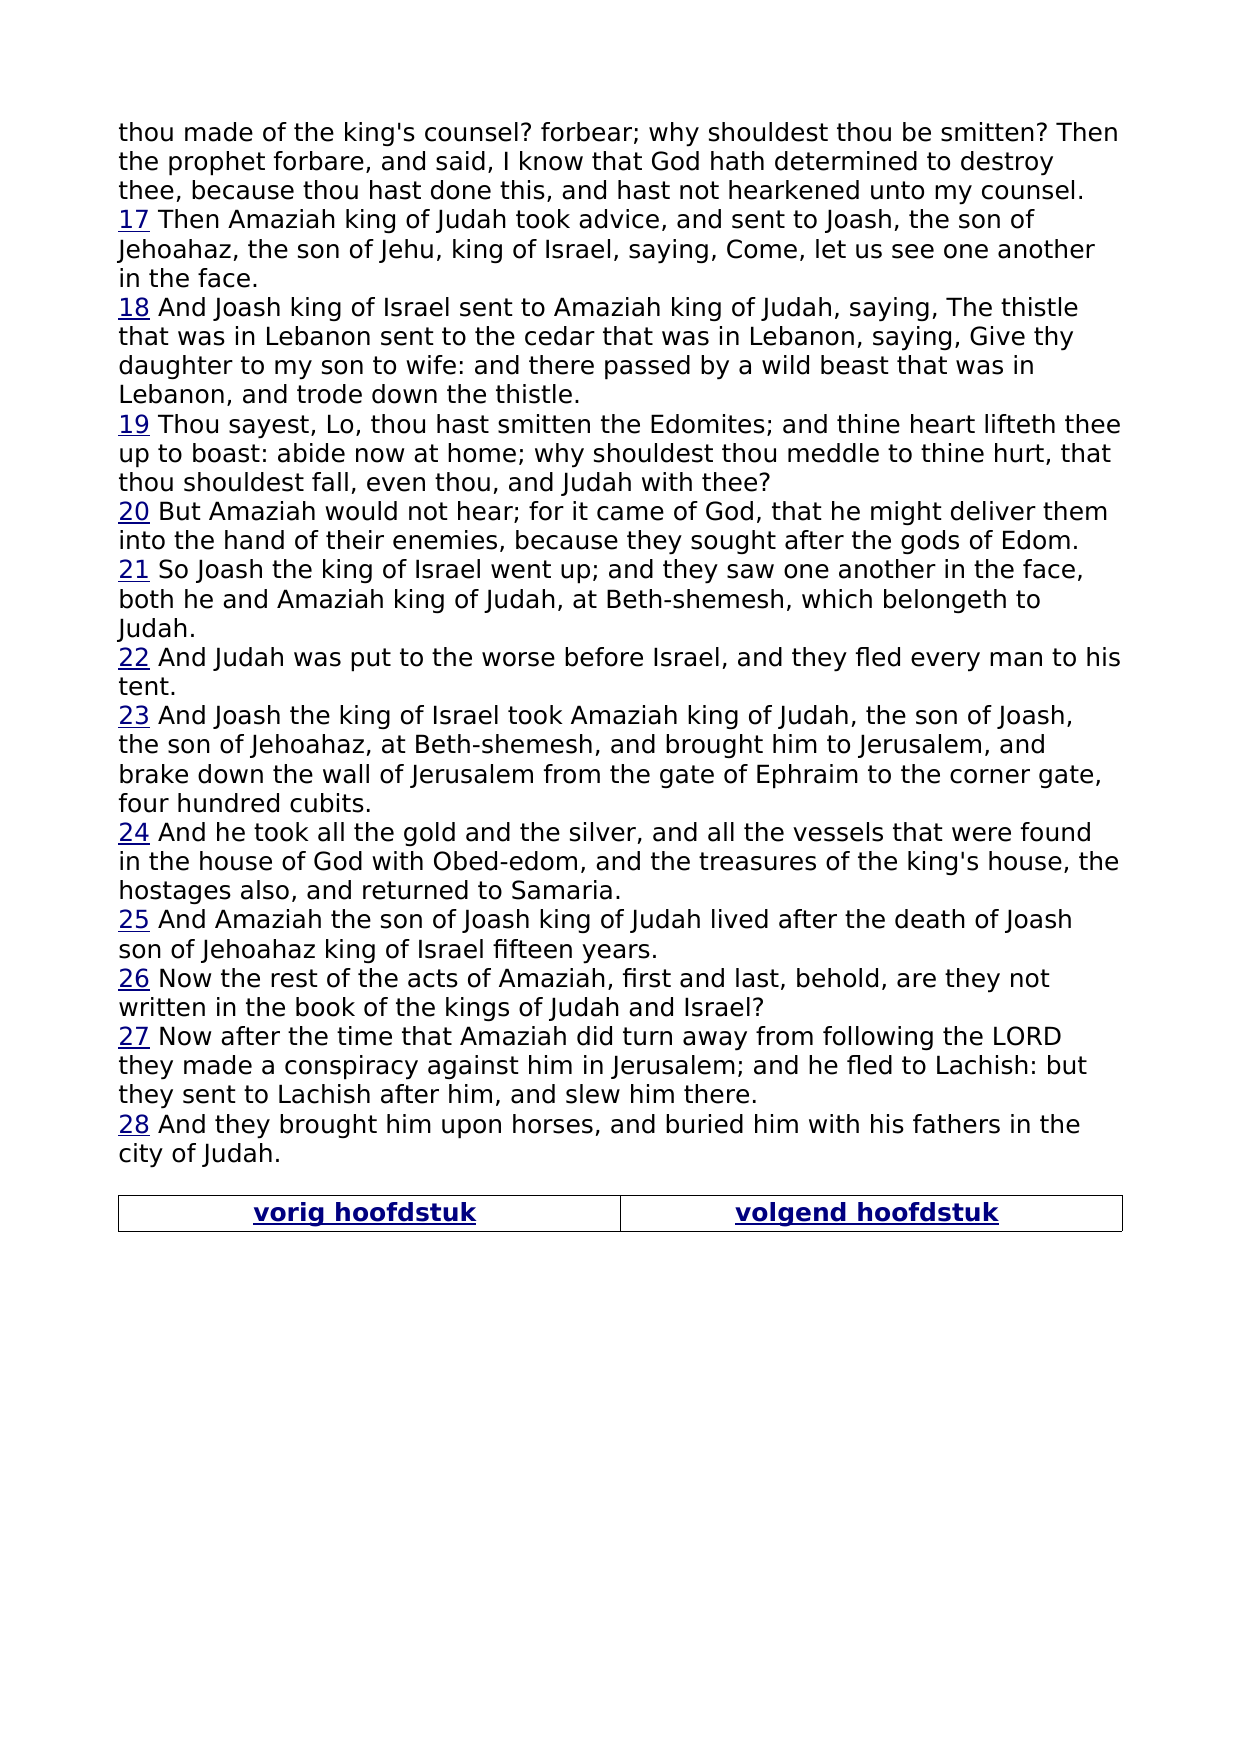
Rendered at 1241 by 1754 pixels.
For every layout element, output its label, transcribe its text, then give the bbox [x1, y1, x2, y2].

table_header volgend hoofdstuk [621, 1196, 1122, 1231]
table_header vorig hoofdstuk [119, 1196, 620, 1231]
text thou made of the king's counsel? forbear; why shouldest thou be smitten? Then the prophet forbare, and said, I know that God hath determined to destroy thee, because thou hast done this, and hast not hearkened unto my counsel. 17 Then Amaziah king of Judah took advice, and sent to Joash, the son of Jehoahaz, the son of Jehu, king of Israel, saying, Come, let us see one another in the face. 18 And Joash king of Israel sent to Amaziah king of Judah, saying, The thistle that was in Lebanon sent to the cedar that was in Lebanon, saying, Give thy daughter to my son to wife: and there passed by a wild beast that was in Lebanon, and trode down the thistle. 19 Thou sayest, Lo, thou hast smitten the Edomites; and thine heart lifteth thee up to boast: abide now at home; why shouldest thou meddle to thine hurt, that thou shouldest fall, even thou, and Judah with thee? 20 But Amaziah would not hear; for it came of God, that he might deliver them into the hand of their enemies, because they sought after the gods of Edom. 21 So Joash the king of Israel went up; and they saw one another in the face, both he and Amaziah king of Judah, at Beth-shemesh, which belongeth to Judah. 22 And Judah was put to the worse before Israel, and they fled every man to his tent. 23 And Joash the king of Israel took Amaziah king of Judah, the son of Joash, the son of Jehoahaz, at Beth-shemesh, and brought him to Jerusalem, and brake down the wall of Jerusalem from the gate of Ephraim to the corner gate, four hundred cubits. 24 And he took all the gold and the silver, and all the vessels that were found in the house of God with Obed-edom, and the treasures of the king's house, the hostages also, and returned to Samaria. 25 And Amaziah the son of Joash king of Judah lived after the death of Joash son of Jehoahaz king of Israel fifteen years. 26 Now the rest of the acts of Amaziah, first and last, behold, are they not written in the book of the kings of Judah and Israel? 27 Now after the time that Amaziah did turn away from following the LORD they made a conspiracy against him in Jerusalem; and he fled to Lachish: but they sent to Lachish after him, and slew him there. 28 And they brought him upon horses, and buried him with his fathers in the city of Judah. [118, 118, 1122, 1168]
